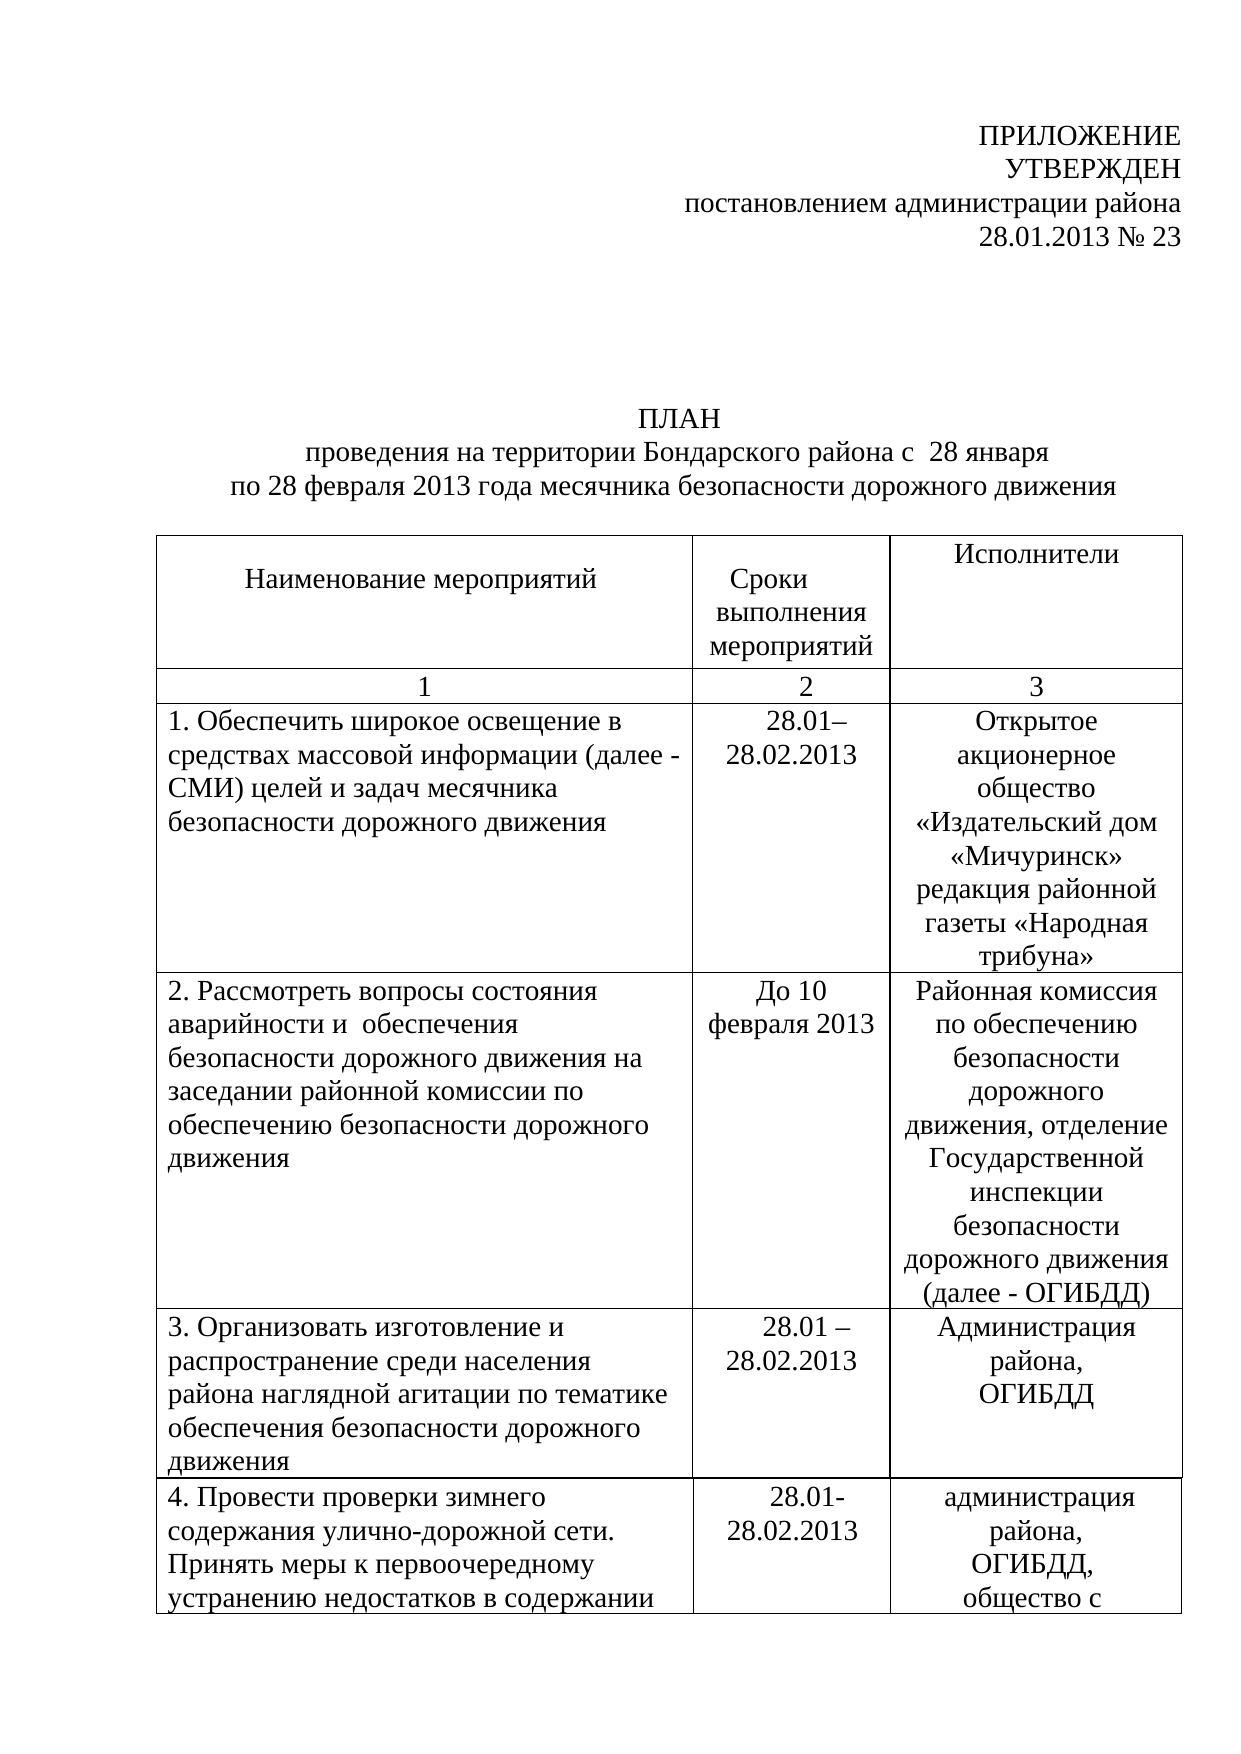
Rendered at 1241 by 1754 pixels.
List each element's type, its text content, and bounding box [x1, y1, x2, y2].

text проведения на территории Бондарского района с 28 января [177, 434, 1177, 468]
table_cell 3 [891, 669, 1182, 702]
text ПЛАН [177, 401, 1181, 434]
text УТВЕРЖДЕН [177, 152, 1181, 185]
table_cell Районная комиссия по обеспечению безопасности дорожного движения, отделение Государственной инспекции безопасности дорожного движения (далее - ОГИБДД) [891, 973, 1182, 1308]
table_cell 28.01 – 28.02.2013 [693, 1309, 889, 1477]
text постановлением администрации района [177, 185, 1181, 219]
table_cell 3. Организовать изготовление и распространение среди населения района наглядной агитации по тематике обеспечения безопасности дорожного движения [157, 1309, 692, 1477]
table_cell Открытое акционерное общество «Издательский дом «Мичуринск» редакция районной газеты «Народная трибуна» [891, 704, 1182, 972]
text по 28 февраля 2013 года месячника безопасности дорожного движения [177, 468, 1177, 501]
table_cell 1. Обеспечить широкое освещение в средствах массовой информации (далее - СМИ) целей и задач месячника безопасности дорожного движения [157, 704, 692, 972]
table_header Исполнители [891, 536, 1182, 668]
table_cell До 10 февраля 2013 [693, 973, 889, 1308]
table_cell 2 [693, 669, 704, 702]
table_cell 2 [879, 669, 889, 702]
text ПРИЛОЖЕНИЕ [177, 118, 1181, 152]
table_header администрация района, ОГИБДД, общество с [891, 1479, 1181, 1613]
table_header Наименование мероприятий [157, 536, 692, 668]
table_header 4. Провести проверки зимнего содержания улично-дорожной сети. Принять меры к первоочередному устранению недостатков в содержании [157, 1479, 693, 1613]
table_cell 1 [157, 669, 692, 702]
text 28.01.2013 № 23 [177, 219, 1181, 252]
table_header Сроки выполнения мероприятий [693, 536, 889, 668]
table_cell Администрация района, ОГИБДД [891, 1309, 1182, 1477]
table_header 28.01-28.02.2013 [694, 1479, 890, 1613]
table_cell 2. Рассмотреть вопросы состояния аварийности и обеспечения безопасности дорожного движения на заседании районной комиссии по обеспечению безопасности дорожного движения [157, 973, 692, 1308]
table_cell 28.01– 28.02.2013 [693, 704, 889, 972]
